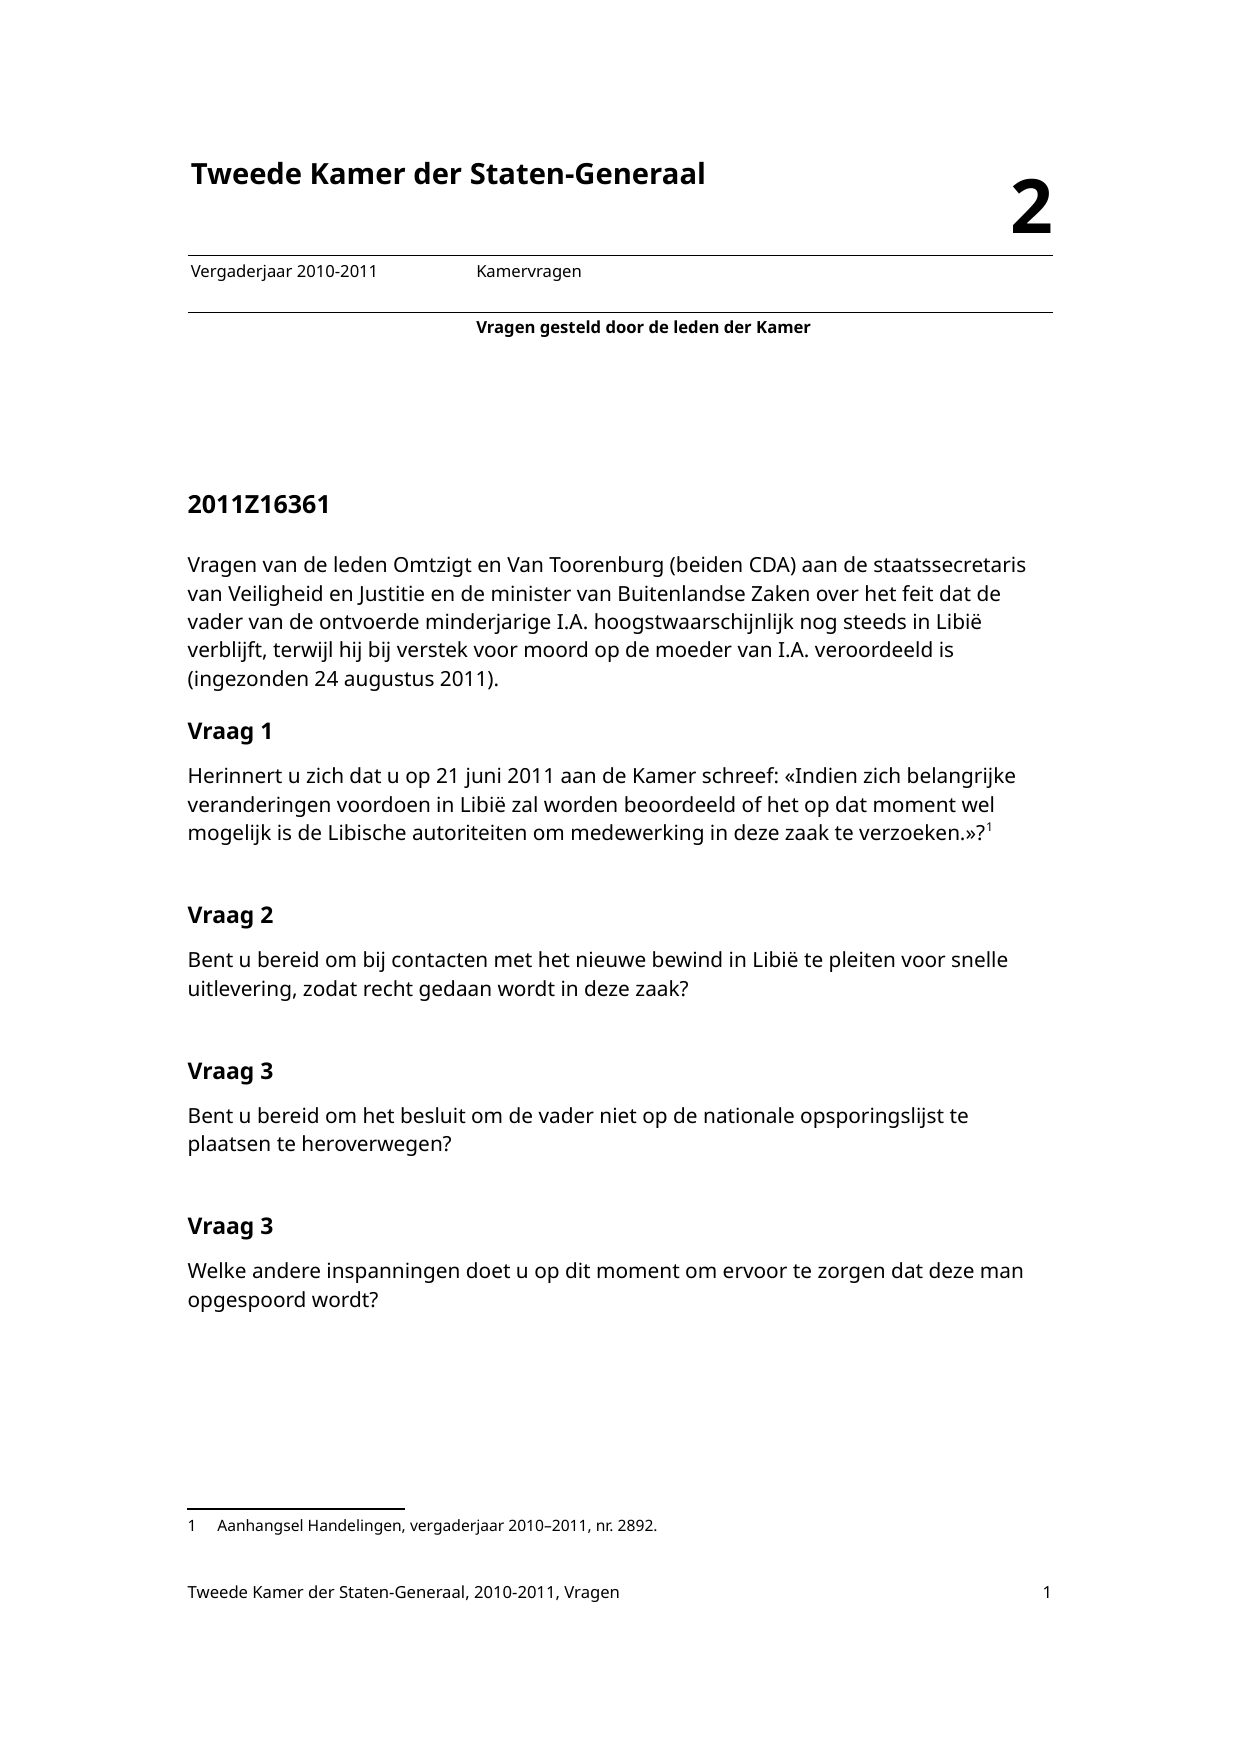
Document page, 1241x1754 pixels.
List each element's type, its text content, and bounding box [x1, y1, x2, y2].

subtitle Vraag 3 [187, 1055, 1053, 1086]
text Welke andere inspanningen doet u op dit moment om ervoor te zorgen dat deze man opgespoord wordt? [187, 1257, 1053, 1313]
subtitle Vraag 3 [187, 1210, 1053, 1242]
text Vragen van de leden Omtzigt en Van Toorenburg (beiden CDA) aan de staatssecretaris van Veiligheid en Justitie en de minister van Buitenlandse Zaken over het feit dat de vader van de ontvoerde minderjarige I.A. hoogstwaarschijnlijk nog steeds in Libië verblijft, terwijl hij bij verstek voor moord op de moeder van I.A. veroordeeld is (ingezonden 24 augustus 2011). [187, 550, 1053, 692]
text Bent u bereid om bij contacten met het nieuwe bewind in Libië te pleiten voor snelle uitlevering, zodat recht gedaan wordt in deze zaak? [187, 945, 1053, 1002]
table_cell Vergaderjaar 2010-2011 [188, 256, 473, 312]
text Bent u bereid om het besluit om de vader niet op de nationale opsporingslijst te plaatsen te heroverwegen? [187, 1101, 1053, 1158]
subtitle Vraag 2 [187, 899, 1053, 930]
table_cell Kamervragen [473, 256, 1053, 312]
subtitle Vraag 1 [187, 715, 1053, 746]
table_cell Vragen gesteld door de leden der Kamer [473, 313, 1053, 339]
table_header 2 [880, 150, 1053, 255]
table_header Tweede Kamer der Staten-Generaal [188, 150, 879, 255]
table_cell [188, 313, 473, 339]
text Aanhangsel Handelingen, vergaderjaar 2010–2011, nr. 2892. [187, 1508, 1053, 1536]
text Herinnert u zich dat u op 21 juni 2011 aan de Kamer schreef: «Indien zich belangrijke veranderingen voordoen in Libië zal worden beoordeeld of het op dat moment wel mogelijk is de Libische autoriteiten om medewerking in deze zaak te verzoeken.»? [187, 761, 1053, 847]
text 2011Z16361 [187, 487, 1053, 521]
